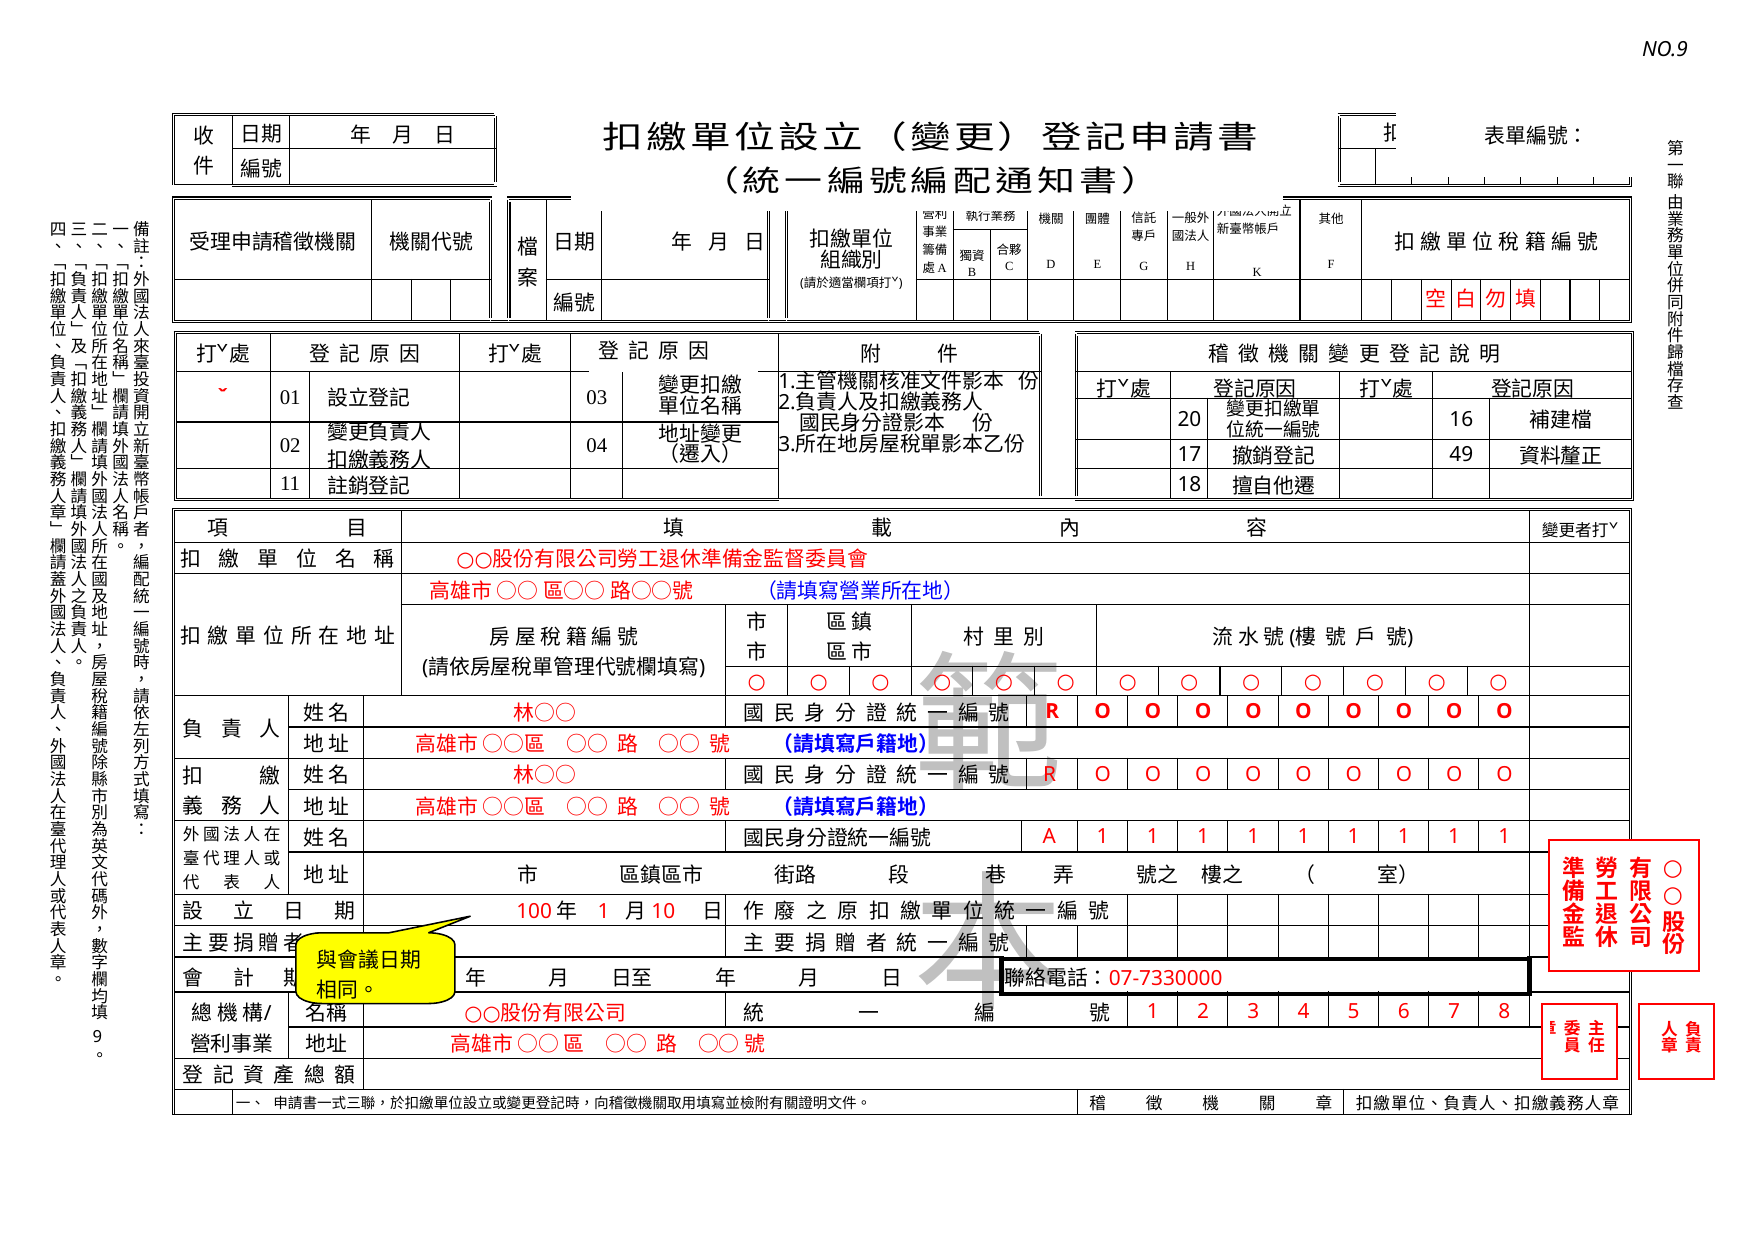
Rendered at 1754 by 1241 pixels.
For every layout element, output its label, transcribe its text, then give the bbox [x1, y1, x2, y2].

table_cell 白 [1449, 177, 1484, 184]
table_header 其他 F [1301, 200, 1361, 279]
table_cell 1 [1128, 996, 1177, 1026]
text NO.9 [1605, 34, 1724, 62]
table_cell 區 鎮 區 市 [1047, 696, 1077, 726]
table_cell 登記原因 [1171, 372, 1339, 398]
table_cell [1530, 853, 1548, 894]
table_cell 區 鎮 區 市 [1078, 696, 1104, 726]
table_header 年 月 日 [290, 116, 495, 148]
table_cell 扣 繳 單 位 名 稱 [175, 543, 401, 573]
table_cell [1128, 926, 1177, 956]
table_cell 高雄市 ○○ 區○○ 路○○號 （請填寫營業所在地） [402, 574, 1529, 604]
table_header 變更者打ˇ [1530, 511, 1629, 542]
text 扣繳單位設立（變更）登記申請書 [577, 112, 1283, 158]
table_header 執行業務 [954, 211, 1027, 229]
table_cell 1.主管機關核准文件影本 份 2.負責人及扣繳義務人 國民身分證影本 份 3.所在地房屋稅單影本乙份 [779, 372, 1041, 498]
table_cell 空 [1422, 280, 1451, 320]
table_cell 登記原因 [1433, 372, 1631, 398]
table_cell 20 [1171, 399, 1207, 438]
table_cell 國民身分證統一編號 [726, 696, 830, 726]
table_cell [1329, 926, 1378, 956]
table_cell [1379, 926, 1428, 956]
table_header 扣 繳 單 位 統 一 編 號 [1639, 125, 1695, 574]
table_cell [1550, 841, 1698, 970]
table_cell [1543, 1005, 1616, 1078]
table_cell 區 鎮 區 市 [1022, 821, 1077, 851]
table_cell [1530, 790, 1629, 820]
table_cell 1 [1104, 821, 1127, 851]
table_cell ○ [1159, 667, 1219, 695]
table_cell [372, 280, 411, 320]
table_header 扣 繳 單 位 稅 籍 編 號 [1362, 200, 1629, 279]
table_header [490, 196, 509, 320]
table_cell 區 鎮 區 市 [963, 696, 998, 726]
table_header 打ˇ處 [177, 334, 270, 371]
table_cell 高雄市 ○○區 ○○ 路 ○○ 號 （請填寫戶籍地） [1104, 790, 1529, 820]
table_cell 編號 [547, 280, 601, 320]
table_cell 打ˇ處 [1340, 372, 1432, 398]
table_cell [1340, 469, 1432, 498]
table_cell [1340, 440, 1432, 468]
table_cell 3 [1228, 996, 1278, 1026]
table_header 年 月 日 [602, 211, 767, 279]
table_cell 1 [1429, 821, 1478, 851]
table_cell 區 鎮 區 市 [994, 926, 1019, 957]
table_cell 房 屋 稅 籍 編 號 (請依房屋稅單管理代號欄填寫) [402, 605, 725, 695]
table_cell 主要捐贈者統一編號 [726, 926, 830, 956]
table_cell 區 鎮 區 市 [830, 1028, 1104, 1058]
table_cell 區 鎮 區 市 [957, 926, 982, 956]
text 表單編號： [1411, 119, 1662, 149]
table_cell 負責人 [175, 696, 288, 758]
table_cell 扣繳單位、負責人、扣繳義務人章 [1344, 1090, 1629, 1114]
table_cell [1168, 280, 1213, 320]
table_cell 區 鎮 區 市 [830, 790, 1104, 820]
table_cell 填 [1511, 280, 1540, 320]
table_cell 空 [1412, 177, 1448, 184]
table_cell O [1104, 759, 1127, 789]
table_cell 區 鎮 區 市 [830, 696, 953, 726]
table_header 外國法人開立新臺幣帳戶 K [1214, 200, 1299, 279]
table_cell 村 里 別 [912, 605, 1096, 631]
table_cell 區 鎮 區 市 [830, 853, 1104, 894]
table_cell 1 [1479, 821, 1529, 851]
table_cell 補建檔 [1490, 399, 1631, 438]
table_cell 地址 [289, 1028, 363, 1058]
table_cell 1 [1279, 821, 1328, 851]
table_cell 總 機 構/ 營利事業 [175, 993, 288, 1058]
table_cell [460, 372, 570, 421]
table_cell 區 鎮 區 市 [1097, 631, 1104, 666]
table_cell 區 鎮 區 市 [1078, 821, 1104, 851]
table_cell [1571, 280, 1599, 320]
table_cell 編號 [233, 149, 289, 184]
table_cell 作廢之原扣繳單位統一編號 [726, 895, 830, 925]
table_cell 5 [1329, 996, 1378, 1026]
table_cell O [1228, 759, 1278, 789]
table_cell [1479, 926, 1529, 956]
table_cell [1279, 895, 1328, 925]
table_cell [602, 280, 768, 320]
table_cell 區 鎮 區 市 [1027, 759, 1047, 776]
table_header 扣 繳 單 位 統 一 編 號 [1339, 116, 1396, 148]
table_cell [1530, 728, 1629, 758]
table_cell O [1479, 759, 1529, 789]
table_header 扣繳單位 組織別 (請於適當欄項打ˇ) [787, 211, 916, 320]
table_cell 市 市 [726, 605, 787, 666]
table_cell ○ [1468, 667, 1529, 695]
table_cell 區 鎮 區 市 [830, 1090, 1077, 1114]
table_cell 8 [1479, 996, 1529, 1026]
table_cell [1228, 926, 1278, 956]
table_cell O [1279, 759, 1328, 789]
table_cell ○ [1344, 667, 1405, 695]
table_header 信託 專戶 G [1121, 211, 1167, 279]
table_cell [436, 926, 725, 956]
table_cell 林○○ [364, 696, 725, 726]
table_cell 01 [271, 372, 309, 421]
table_cell 區 鎮 區 市 [1027, 759, 1077, 789]
table_cell ○ [726, 667, 787, 695]
table_cell [1530, 926, 1548, 956]
text 備註：外國法人來臺投資開立新臺幣帳戶者，編配統一編號時，請依左列方式填寫： [130, 221, 151, 1184]
table_cell 4 [1279, 996, 1328, 1026]
table_cell [364, 926, 413, 932]
table_cell 7 [1429, 996, 1478, 1026]
table_cell 區 鎮 區 市 [830, 895, 982, 925]
text 一、「扣繳單位名稱」欄請填外國法人名稱。 [109, 221, 130, 1184]
table_cell 扣繳單位所在地址 [175, 574, 401, 695]
table_cell ○○股份有限公司 [364, 993, 725, 1026]
table_cell [1214, 280, 1299, 320]
table_cell 區 鎮 區 市 [1004, 961, 1104, 992]
table_cell 合夥 C [991, 230, 1027, 279]
table_cell [290, 149, 495, 184]
table_cell 區 鎮 區 市 [912, 631, 1096, 666]
table_cell 區 鎮 區 市 [1097, 667, 1104, 695]
table_cell 地 址 [289, 853, 363, 894]
table_cell 統一編號 [726, 993, 830, 1026]
table_cell [1530, 993, 1629, 1026]
table_cell 會 計 期 間 [175, 958, 295, 991]
table_cell [1228, 895, 1278, 925]
table_cell 地 址 [289, 790, 363, 820]
table_cell [177, 469, 270, 498]
table_cell 登記資產總額 [175, 1059, 363, 1089]
table_cell [1339, 149, 1375, 184]
table_cell O [1178, 759, 1227, 789]
table_cell 6 [1379, 996, 1428, 1026]
table_cell 變更扣繳單 位統一編號 [1208, 399, 1339, 438]
table_header [1283, 114, 1339, 184]
table_cell 主要捐贈者名稱 [175, 926, 363, 956]
table_cell 設立登記 [310, 372, 459, 421]
text 三、「負責人」及「扣繳義務人」欄請填外國法人之負責人。 [67, 221, 88, 1184]
table_cell [1028, 280, 1073, 320]
table_cell [1433, 469, 1489, 498]
table_cell [364, 821, 725, 851]
table_cell [1104, 1059, 1629, 1089]
table_cell 100年 1 月 10 日 [364, 895, 725, 925]
table_header 團體 E [1074, 211, 1120, 279]
table_cell 區 鎮 區 市 [1009, 728, 1104, 758]
table_cell [1530, 759, 1629, 789]
table_cell [1594, 177, 1629, 184]
table_cell [1376, 149, 1411, 184]
table_header 檔案 [509, 200, 546, 320]
table_cell 區 鎮 區 市 [1004, 961, 1029, 970]
table_cell 高雄市 ○○區 ○○ 路 ○○ 號 （請填寫戶籍地） [364, 728, 830, 758]
table_cell [1178, 926, 1227, 956]
table_cell [1329, 895, 1378, 925]
table_cell 市 區鎮區市 街路 段 巷 弄 號之 樓之 （ 室） [1104, 853, 1529, 894]
table_header 登 記 原 因 [271, 334, 459, 371]
table_header 一般外國法人 H [1168, 211, 1213, 279]
table_cell [175, 280, 371, 320]
table_header 機關 D [1028, 211, 1073, 279]
table_cell [1541, 280, 1569, 320]
table_cell ○ [1221, 667, 1281, 695]
table_cell 1 [1128, 821, 1177, 851]
table_cell 區 鎮 區 市 [1027, 926, 1077, 957]
table_cell 區 鎮 區 市 [1013, 926, 1026, 946]
table_cell 國民身分證統一編號 [726, 821, 830, 851]
table_cell 1 [1178, 821, 1227, 851]
table_cell [1429, 895, 1478, 925]
table_cell 市 區鎮區市 街路 段 巷 弄 號之 樓之 （ 室） [364, 853, 830, 894]
table_cell O [1429, 759, 1478, 789]
table_cell 區 鎮 區 市 [994, 895, 1104, 925]
table_cell O [1479, 696, 1529, 726]
table_cell [1340, 399, 1432, 438]
table_cell [1074, 280, 1120, 320]
table_cell 林○○ [364, 759, 725, 789]
table_cell 區 鎮 區 市 [830, 667, 849, 695]
table_cell ○ [1406, 667, 1467, 695]
table_cell O [1379, 696, 1428, 726]
table_cell O [1228, 696, 1278, 726]
table_cell O [1429, 696, 1478, 726]
table_cell [1078, 440, 1170, 468]
table_cell 打ˇ處 [1078, 372, 1170, 398]
table_cell [1379, 895, 1428, 925]
table_cell [1600, 280, 1629, 320]
table_header 項 目 [175, 511, 401, 542]
table_header 附 件 [778, 332, 1041, 371]
table_cell 區 鎮 區 市 [1027, 704, 1036, 726]
table_cell 03 [571, 372, 622, 421]
table_cell ○ [1104, 667, 1158, 695]
table_header [495, 114, 571, 184]
table_cell 設 立 日 期 [175, 895, 363, 925]
table_cell [1558, 177, 1593, 184]
table_cell 區 鎮 區 市 [830, 1115, 1104, 1156]
table_cell 地址變更 （遷入） [623, 423, 778, 468]
table_cell 勿 [1481, 280, 1510, 320]
table_cell 區 鎮 區 市 [912, 667, 962, 695]
table_cell [1121, 280, 1167, 320]
table_header 打ˇ處 [460, 334, 570, 371]
table_cell 1 [1228, 821, 1278, 851]
table_cell [412, 280, 450, 320]
table_cell 18 [1171, 469, 1207, 498]
table_cell [1490, 469, 1631, 498]
table_cell O [1279, 696, 1328, 726]
table_cell 區 鎮 區 市 [830, 926, 962, 956]
table_cell 撤銷登記 [1208, 440, 1339, 468]
table_header 收件 [175, 116, 232, 184]
table_cell 區 鎮 區 市 [830, 958, 982, 991]
table_cell [1479, 895, 1529, 925]
table_cell O [1379, 759, 1428, 789]
table_cell [1530, 696, 1629, 726]
table_cell 申請書一式三聯，於扣繳單位設立或變更登記時，向稽徵機關取用填寫並檢附有關證明文件。 扣繳單位設立登記時，「扣繳單位統一編號」欄由稽徵機關編配填寫。 「作廢之原扣繳單位統一編號」欄一律免填（本欄限由稽徵機關填寫）。 除雙線欄外，扣繳單位應依核准證明文件載於本申請書。 扣繳單位經核發扣繳單位統一編號後，遇有變更欄項變更申請時，請打ˇ註記，並將原扣繳單位統一編號填入。 [233, 1090, 830, 1114]
table_cell 區 鎮 區 市 [1009, 759, 1026, 776]
table_cell 姓 名 [289, 759, 363, 789]
table_cell 自 年 月 日至 年 月 日 [456, 958, 830, 991]
table_cell [917, 280, 953, 320]
text （統一編號編配通知書） [577, 158, 1283, 200]
table_cell [1178, 895, 1227, 925]
table_cell O [1128, 696, 1177, 726]
table_cell 1 [1379, 821, 1428, 851]
table_cell [1128, 895, 1177, 925]
table_header 機關代號 [372, 200, 490, 279]
table_cell 白 [1452, 280, 1480, 320]
table_cell 流 水 號 (樓 號 戶 號) [1097, 605, 1529, 666]
table_cell ○ [1282, 667, 1343, 695]
table_cell 區 鎮 區 市 [1035, 667, 1096, 695]
table_header [768, 211, 787, 320]
table_cell 姓 名 [289, 696, 363, 726]
table_cell O [1178, 696, 1227, 726]
table_cell [954, 280, 990, 320]
table_cell 高雄市 ○○區 ○○ 路 ○○ 號 （請填寫戶籍地） [1104, 728, 1529, 758]
table_cell 稽徵機關章 [1104, 1090, 1343, 1114]
table_cell ○ [788, 667, 830, 695]
table_cell 2 [1178, 996, 1227, 1026]
table_header 稽 徵 機 關 變 更 登 記 說 明 [1077, 334, 1631, 371]
table_cell [451, 280, 490, 320]
table_cell 註銷登記 [310, 469, 459, 498]
table_header 填 載 內 容 [402, 511, 1529, 542]
table_cell 聯絡電話：07-7330000 [1104, 961, 1527, 991]
table_cell [1532, 958, 1629, 991]
table_cell 17 [1171, 440, 1207, 468]
table_cell [175, 1090, 232, 1114]
table_cell 資料釐正 [1490, 440, 1631, 468]
table_cell O [1128, 759, 1177, 789]
table_cell [1301, 280, 1361, 320]
table_cell 16 [1433, 399, 1489, 438]
table_cell 區 鎮 區 市 [963, 728, 998, 758]
table_cell 勿 [1485, 177, 1520, 184]
table_cell 變更扣繳 單位名稱 [623, 372, 778, 421]
table_cell [1530, 605, 1629, 666]
table_cell 獨資 B [954, 230, 990, 279]
table_cell 02 [271, 423, 309, 468]
table_cell [1104, 926, 1127, 956]
table_cell [364, 1059, 830, 1089]
table_cell 區 鎮 區 市 [963, 759, 1026, 789]
table_cell [177, 423, 270, 468]
table_cell [1279, 926, 1328, 956]
table_cell 外國法人在臺代理人或代表人 [175, 821, 288, 894]
text 四、「扣繳單位、負責人、扣繳義務人章」欄請蓋外國法人、負責人、外國法人在臺代理人或代表人章。 [47, 221, 67, 1184]
table_cell [1104, 1028, 1541, 1058]
table_cell 區 鎮 區 市 [1078, 1090, 1104, 1114]
table_header [571, 334, 778, 372]
table_cell 04 [571, 423, 622, 468]
table_cell 區 鎮 區 市 [1078, 759, 1104, 789]
table_cell [1530, 543, 1629, 573]
table_cell 統一編號 [1104, 996, 1127, 1026]
table_cell 填 [1521, 177, 1557, 184]
table_cell [1429, 926, 1478, 956]
table_cell [1078, 399, 1170, 438]
table_cell [1640, 1005, 1713, 1078]
table_cell [1530, 667, 1629, 695]
table_cell 區 鎮 區 市 [830, 1059, 1104, 1089]
table_cell 區 鎮 區 市 [788, 605, 911, 666]
table_cell 地 址 [289, 728, 363, 758]
table_cell [571, 469, 622, 498]
table_cell 區 鎮 區 市 [830, 759, 953, 789]
table_cell 49 [1433, 440, 1489, 468]
table_header 受理申請稽徵機關 [175, 200, 371, 279]
table_header 日期 [547, 200, 601, 279]
table_cell 擅自他遷 [1208, 469, 1339, 498]
table_cell 區 鎮 區 市 [973, 667, 1034, 695]
table_cell [1077, 469, 1170, 498]
table_cell 區 鎮 區 市 [830, 728, 953, 758]
table_cell 高雄市 ○○區 ○○ 路 ○○ 號 （請填寫戶籍地） [364, 790, 830, 820]
table_header [1041, 332, 1077, 498]
table_cell 區 鎮 區 市 [1078, 926, 1104, 957]
table_cell [1530, 895, 1548, 925]
table_cell O [1329, 696, 1378, 726]
text 二、「扣繳單位所在地址」欄請填外國法人所在國及地址，房屋稅籍編號除縣市別為英文代碼外，數字欄均填9。 [88, 221, 109, 1184]
table_cell 變更負責人 扣繳義務人 [310, 423, 459, 468]
table_header 營利事業 籌備處A [917, 211, 953, 279]
table_cell [460, 423, 570, 468]
table_cell ○○股份有限公司勞工退休準備金監督委員會 [402, 543, 1529, 573]
table_cell 區 鎮 區 市 [830, 821, 1021, 851]
table_cell [460, 469, 570, 498]
table_cell [1392, 280, 1421, 320]
table_cell 扣 繳 義務人 [175, 759, 288, 820]
table_cell 名稱 [289, 993, 363, 1026]
table_cell 區 鎮 區 市 [850, 667, 911, 695]
table_cell 區 鎮 區 市 [830, 993, 1104, 1026]
table_cell 高雄市 ○○ 區 ○○ 路 ○○ 號 [364, 1028, 830, 1058]
table_cell [623, 469, 778, 498]
table_cell 姓 名 [289, 821, 363, 851]
table_cell O [1329, 759, 1378, 789]
table_cell [991, 280, 1027, 320]
table_cell ˇ [177, 372, 270, 421]
table_cell 區 鎮 區 市 [1009, 704, 1026, 726]
table_cell 11 [271, 469, 309, 498]
table_cell 作廢之原扣繳單位統一編號 [1104, 895, 1127, 925]
table_cell [1362, 280, 1391, 320]
table_cell 國民身分證統一編號 [726, 759, 830, 789]
table_cell 1 [1329, 821, 1378, 851]
table_cell [1530, 821, 1629, 851]
table_cell [1530, 574, 1629, 604]
table_cell O [1104, 696, 1127, 726]
table_header 日期 [233, 116, 289, 148]
